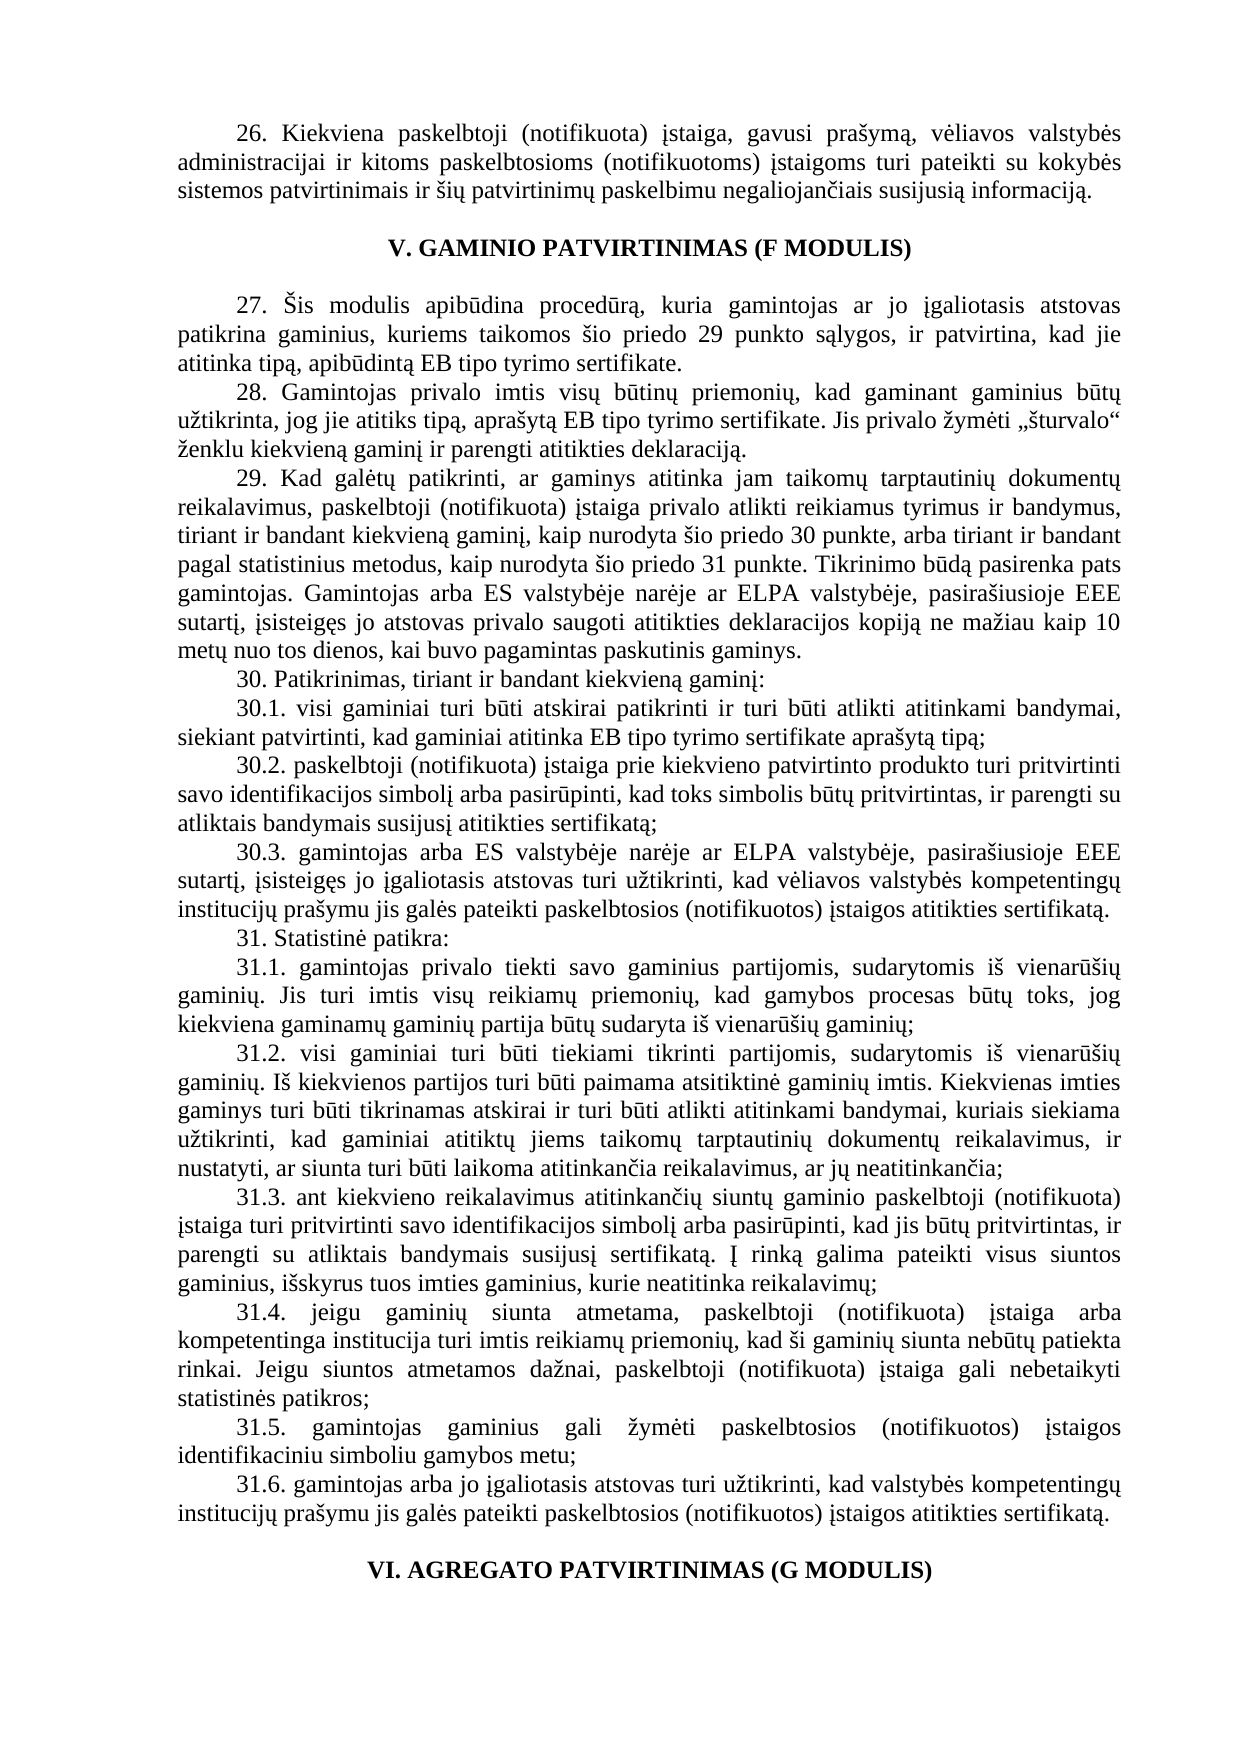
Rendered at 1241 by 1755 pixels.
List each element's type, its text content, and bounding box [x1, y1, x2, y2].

text 31.2. visi gaminiai turi būti tiekiami tikrinti partijomis, sudarytomis iš vienarūšių gaminių. Iš kiekvienos partijos turi būti paimama atsitiktinė gaminių imtis. Kiekvienas imties gaminys turi būti tikrinamas atskirai ir turi būti atlikti atitinkami bandymai, kuriais siekiama užtikrinti, kad gaminiai atitiktų jiems taikomų tarptautinių dokumentų reikalavimus, ir nustatyti, ar siunta turi būti laikoma atitinkančia reikalavimus, ar jų neatitinkančia; [177, 1038, 1122, 1182]
text 28. Gamintojas privalo imtis visų būtinų priemonių, kad gaminant gaminius būtų užtikrinta, jog jie atitiks tipą, aprašytą EB tipo tyrimo sertifikate. Jis privalo žymėti „šturvalo“ ženklu kiekvieną gaminį ir parengti atitikties deklaraciją. [177, 377, 1122, 463]
text 31.3. ant kiekvieno reikalavimus atitinkančių siuntų gaminio paskelbtoji (notifikuota) įstaiga turi pritvirtinti savo identifikacijos simbolį arba pasirūpinti, kad jis būtų pritvirtintas, ir parengti su atliktais bandymais susijusį sertifikatą. Į rinką galima pateikti visus siuntos gaminius, išskyrus tuos imties gaminius, kurie neatitinka reikalavimų; [177, 1182, 1122, 1297]
text 31.6. gamintojas arba jo įgaliotasis atstovas turi užtikrinti, kad valstybės kompetentingų institucijų prašymu jis galės pateikti paskelbtosios (notifikuotos) įstaigos atitikties sertifikatą. [177, 1469, 1122, 1527]
text 30.2. paskelbtoji (notifikuota) įstaiga prie kiekvieno patvirtinto produkto turi pritvirtinti savo identifikacijos simbolį arba pasirūpinti, kad toks simbolis būtų pritvirtintas, ir parengti su atliktais bandymais susijusį atitikties sertifikatą; [177, 751, 1122, 837]
text 30. Patikrinimas, tiriant ir bandant kiekvieną gaminį: [177, 664, 1122, 693]
text 30.1. visi gaminiai turi būti atskirai patikrinti ir turi būti atlikti atitinkami bandymai, siekiant patvirtinti, kad gaminiai atitinka EB tipo tyrimo sertifikate aprašytą tipą; [177, 693, 1122, 751]
text 31. Statistinė patikra: [177, 923, 1122, 952]
text 26. Kiekviena paskelbtoji (notifikuota) įstaiga, gavusi prašymą, vėliavos valstybės administracijai ir kitoms paskelbtosioms (notifikuotoms) įstaigoms turi pateikti su kokybės sistemos patvirtinimais ir šių patvirtinimų paskelbimu negaliojančiais susijusią informaciją. [177, 118, 1122, 204]
text VI. AGREGATO PATVIRTINIMAS (G MODULIS) [177, 1556, 1122, 1584]
text 31.4. jeigu gaminių siunta atmetama, paskelbtoji (notifikuota) įstaiga arba kompetentinga institucija turi imtis reikiamų priemonių, kad ši gaminių siunta nebūtų patiekta rinkai. Jeigu siuntos atmetamos dažnai, paskelbtoji (notifikuota) įstaiga gali nebetaikyti statistinės patikros; [177, 1297, 1122, 1412]
text 27. Šis modulis apibūdina procedūrą, kuria gamintojas ar jo įgaliotasis atstovas patikrina gaminius, kuriems taikomos šio priedo 29 punkto sąlygos, ir patvirtina, kad jie atitinka tipą, apibūdintą EB tipo tyrimo sertifikate. [177, 291, 1122, 377]
text 31.1. gamintojas privalo tiekti savo gaminius partijomis, sudarytomis iš vienarūšių gaminių. Jis turi imtis visų reikiamų priemonių, kad gamybos procesas būtų toks, jog kiekviena gaminamų gaminių partija būtų sudaryta iš vienarūšių gaminių; [177, 952, 1122, 1038]
text 30.3. gamintojas arba ES valstybėje narėje ar ELPA valstybėje, pasirašiusioje EEE sutartį, įsisteigęs jo įgaliotasis atstovas turi užtikrinti, kad vėliavos valstybės kompetentingų institucijų prašymu jis galės pateikti paskelbtosios (notifikuotos) įstaigos atitikties sertifikatą. [177, 837, 1122, 923]
text 29. Kad galėtų patikrinti, ar gaminys atitinka jam taikomų tarptautinių dokumentų reikalavimus, paskelbtoji (notifikuota) įstaiga privalo atlikti reikiamus tyrimus ir bandymus, tiriant ir bandant kiekvieną gaminį, kaip nurodyta šio priedo 30 punkte, arba tiriant ir bandant pagal statistinius metodus, kaip nurodyta šio priedo 31 punkte. Tikrinimo būdą pasirenka pats gamintojas. Gamintojas arba ES valstybėje narėje ar ELPA valstybėje, pasirašiusioje EEE sutartį, įsisteigęs jo atstovas privalo saugoti atitikties deklaracijos kopiją ne mažiau kaip 10 metų nuo tos dienos, kai buvo pagamintas paskutinis gaminys. [177, 463, 1122, 664]
text V. Gaminio patvirtinimas (F modulis) [177, 233, 1122, 262]
text 31.5. gamintojas gaminius gali žymėti paskelbtosios (notifikuotos) įstaigos identifikaciniu simboliu gamybos metu; [177, 1412, 1122, 1469]
